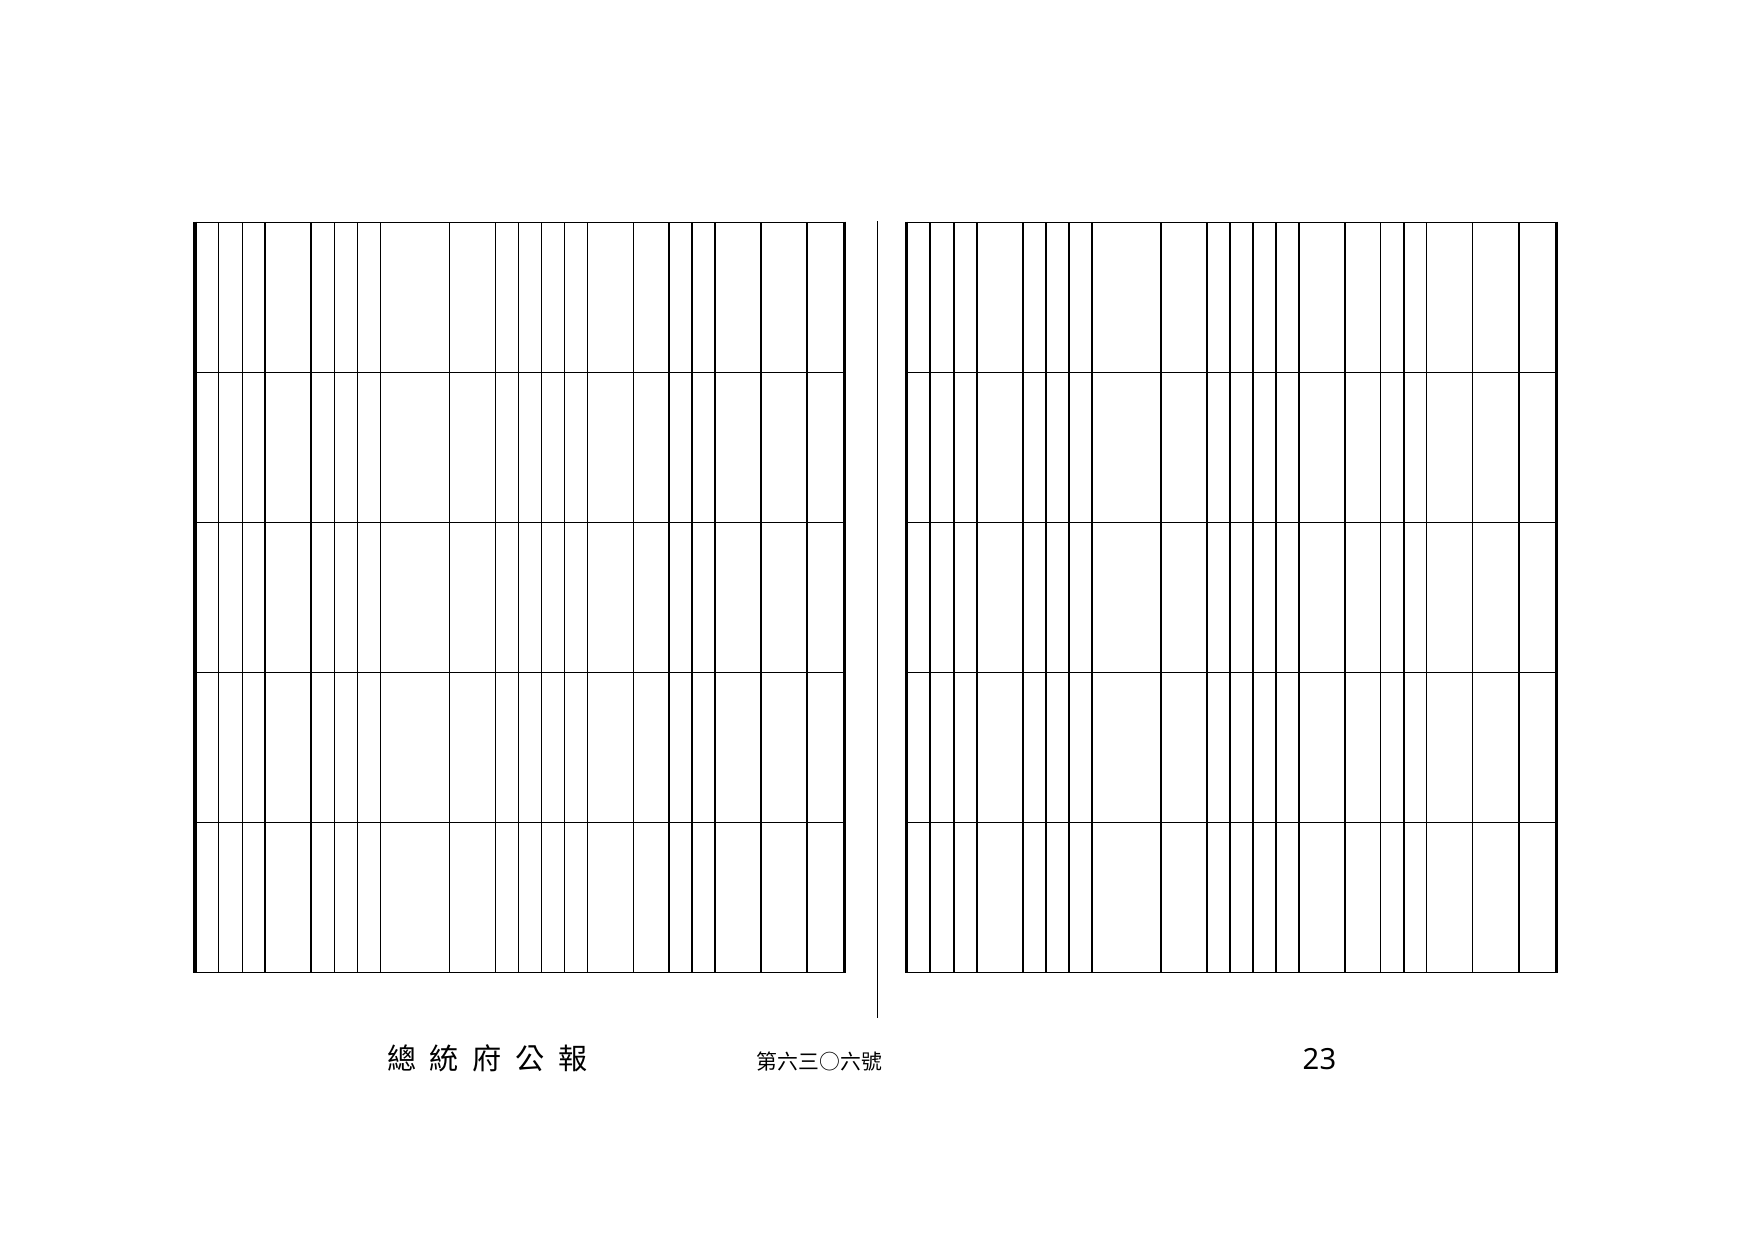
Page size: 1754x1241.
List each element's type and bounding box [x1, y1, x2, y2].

table_cell [1115, 223, 1138, 372]
table_cell [784, 523, 806, 672]
table_cell [266, 223, 288, 372]
table_cell [978, 223, 1000, 372]
table_cell [381, 223, 403, 372]
table_cell [955, 523, 976, 672]
table_cell [716, 523, 738, 672]
table_cell [542, 373, 564, 522]
table_cell [1162, 823, 1184, 972]
table_cell [496, 673, 518, 822]
table_cell [670, 523, 691, 672]
table_cell [403, 673, 426, 822]
table_cell [358, 673, 380, 822]
table_cell [1231, 823, 1252, 972]
table_cell [450, 523, 472, 672]
table_cell [1093, 673, 1115, 822]
table_cell [288, 673, 310, 822]
table_cell [908, 223, 929, 372]
table_cell [762, 223, 784, 372]
table_cell [1138, 523, 1160, 672]
table_cell [1346, 523, 1380, 672]
table_cell [1496, 373, 1518, 522]
table_cell [219, 523, 242, 672]
table_cell [1277, 823, 1298, 972]
table_cell [762, 823, 784, 972]
table_cell [955, 673, 976, 822]
table_cell [1427, 523, 1450, 672]
table_cell [1322, 373, 1344, 522]
table_cell [1000, 823, 1022, 972]
table_cell [634, 373, 668, 522]
table_cell [1520, 523, 1555, 672]
table_cell [1520, 673, 1555, 822]
table_cell [1381, 373, 1403, 522]
table_cell [1381, 823, 1403, 972]
table_cell [762, 673, 784, 822]
table_cell [955, 823, 976, 972]
table_cell [1231, 223, 1252, 372]
table_cell [1427, 823, 1450, 972]
table_cell [426, 523, 449, 672]
table_cell [1277, 223, 1298, 372]
table_cell [312, 223, 334, 372]
table_cell [1322, 223, 1344, 372]
table_cell [931, 373, 953, 522]
table_cell [1277, 523, 1298, 672]
table_cell [1093, 523, 1115, 672]
table_cell [219, 673, 242, 822]
table_cell [784, 673, 806, 822]
table_cell [381, 523, 403, 672]
table_cell [519, 523, 541, 672]
table_cell [243, 223, 264, 372]
table_cell [1070, 373, 1091, 522]
table_cell [565, 523, 587, 672]
table_cell [1473, 823, 1496, 972]
table_cell [1473, 673, 1496, 822]
table_cell [762, 523, 784, 672]
table_cell [335, 373, 357, 522]
table_cell [1346, 223, 1380, 372]
table_cell [762, 373, 784, 522]
table_cell [1300, 373, 1322, 522]
table_cell [1405, 223, 1426, 372]
table_cell [1322, 823, 1344, 972]
table_cell [1115, 373, 1138, 522]
table_cell [403, 523, 426, 672]
table_cell [1300, 523, 1322, 672]
table_cell [1346, 373, 1380, 522]
table_cell [1231, 523, 1252, 672]
table_cell [1450, 673, 1472, 822]
table_cell [403, 823, 426, 972]
table_cell [1093, 223, 1115, 372]
table_cell [1047, 523, 1068, 672]
table_cell [978, 523, 1000, 672]
table_cell [784, 373, 806, 522]
table_cell [542, 223, 564, 372]
table_cell [588, 673, 611, 822]
table_cell [611, 223, 633, 372]
table_cell [1231, 673, 1252, 822]
table_cell [693, 523, 714, 672]
table_cell [1024, 523, 1045, 672]
table_cell [1184, 823, 1206, 972]
table_cell [288, 223, 310, 372]
table_cell [312, 523, 334, 672]
table_cell [426, 823, 449, 972]
table_cell [588, 223, 611, 372]
table_cell [335, 223, 357, 372]
table_cell [1162, 373, 1184, 522]
table_cell [565, 373, 587, 522]
table_cell [473, 223, 495, 372]
table_cell [381, 373, 403, 522]
table_cell [611, 673, 633, 822]
table_cell [611, 523, 633, 672]
table_cell [1473, 523, 1496, 672]
table_cell [1381, 673, 1403, 822]
table_cell [1047, 373, 1068, 522]
table_cell [634, 523, 668, 672]
table_cell [808, 823, 843, 972]
table_cell [1047, 823, 1068, 972]
table_cell [473, 823, 495, 972]
table_cell [266, 823, 288, 972]
table_cell [1138, 673, 1160, 822]
table_cell [219, 223, 242, 372]
table_cell [266, 673, 288, 822]
table_cell [1520, 373, 1555, 522]
table_cell [473, 523, 495, 672]
table_cell [1450, 373, 1472, 522]
table_cell [1520, 223, 1555, 372]
table_cell [1346, 823, 1380, 972]
table_cell [542, 673, 564, 822]
table_cell [450, 823, 472, 972]
table_cell [1070, 823, 1091, 972]
table_cell [1254, 523, 1275, 672]
table_cell [519, 673, 541, 822]
table_cell [1070, 523, 1091, 672]
table_cell [808, 673, 843, 822]
table_cell [1300, 223, 1322, 372]
table_cell [1138, 823, 1160, 972]
table_cell [693, 673, 714, 822]
table_cell [955, 223, 976, 372]
table_cell [908, 523, 929, 672]
table_cell [450, 373, 472, 522]
table_cell [542, 523, 564, 672]
table_cell [588, 373, 611, 522]
table_cell [1520, 823, 1555, 972]
table_cell [738, 673, 760, 822]
table_cell [1427, 223, 1450, 372]
table_cell [634, 223, 668, 372]
table_cell [312, 673, 334, 822]
table_cell [473, 373, 495, 522]
table_cell [1000, 373, 1022, 522]
table_cell [197, 223, 218, 372]
table_cell [266, 523, 288, 672]
table_cell [670, 823, 691, 972]
table_cell [716, 223, 738, 372]
table_cell [738, 823, 760, 972]
table_cell [1024, 673, 1045, 822]
table_cell [931, 823, 953, 972]
table_cell [588, 523, 611, 672]
table_cell [519, 373, 541, 522]
table_cell [1115, 673, 1138, 822]
table_cell [738, 223, 760, 372]
table_cell [1184, 673, 1206, 822]
table_cell [1184, 373, 1206, 522]
table_cell [1254, 373, 1275, 522]
table_cell [931, 673, 953, 822]
table_cell [1047, 223, 1068, 372]
table_cell [1405, 673, 1426, 822]
table_cell [288, 523, 310, 672]
table_cell [784, 823, 806, 972]
table_cell [670, 673, 691, 822]
table_cell [1208, 523, 1229, 672]
table_cell [908, 373, 929, 522]
table_cell [1450, 823, 1472, 972]
table_cell [1162, 223, 1184, 372]
table_cell [1231, 373, 1252, 522]
table_cell [1346, 673, 1380, 822]
table_cell [693, 373, 714, 522]
table_cell [1300, 673, 1322, 822]
table_cell [565, 823, 587, 972]
table_cell [266, 373, 288, 522]
table_cell [565, 223, 587, 372]
table_cell [1496, 223, 1518, 372]
table_cell [1381, 523, 1403, 672]
table_cell [908, 673, 929, 822]
table_cell [358, 373, 380, 522]
table_cell [403, 223, 426, 372]
table_cell [403, 373, 426, 522]
table_cell [381, 823, 403, 972]
table_cell [358, 523, 380, 672]
table_cell [288, 823, 310, 972]
table_cell [1277, 373, 1298, 522]
table_cell [1208, 373, 1229, 522]
table_cell [197, 823, 218, 972]
table_cell [808, 223, 843, 372]
table_cell [1450, 223, 1472, 372]
table_cell [1115, 823, 1138, 972]
table_cell [1496, 523, 1518, 672]
table_cell [693, 823, 714, 972]
table_cell [496, 823, 518, 972]
table_cell [519, 223, 541, 372]
table_cell [716, 373, 738, 522]
table_cell [1093, 373, 1115, 522]
table_cell [978, 373, 1000, 522]
table_cell [243, 823, 264, 972]
table_cell [1000, 673, 1022, 822]
table_cell [1405, 373, 1426, 522]
table_cell [1162, 673, 1184, 822]
table_cell [1000, 523, 1022, 672]
table_cell [1184, 523, 1206, 672]
table_cell [808, 523, 843, 672]
table_cell [1093, 823, 1115, 972]
table_cell [1208, 673, 1229, 822]
table_cell [243, 673, 264, 822]
table_cell [908, 823, 929, 972]
table_cell [312, 373, 334, 522]
table_cell [1405, 823, 1426, 972]
table_cell [542, 823, 564, 972]
table_cell [1208, 823, 1229, 972]
table_cell [1300, 823, 1322, 972]
table_cell [450, 223, 472, 372]
table_cell [519, 823, 541, 972]
table_cell [931, 223, 953, 372]
table_cell [219, 373, 242, 522]
table_cell [1450, 523, 1472, 672]
table_cell [611, 373, 633, 522]
table_cell [381, 673, 403, 822]
table_cell [1162, 523, 1184, 672]
table_cell [358, 823, 380, 972]
table_cell [496, 223, 518, 372]
table_cell [1496, 673, 1518, 822]
table_cell [738, 523, 760, 672]
table_cell [243, 523, 264, 672]
table_cell [1024, 223, 1045, 372]
table_cell [565, 673, 587, 822]
table_cell [1473, 373, 1496, 522]
table_cell [1024, 823, 1045, 972]
table_cell [1427, 673, 1450, 822]
table_cell [955, 373, 976, 522]
table_cell [496, 523, 518, 672]
table_cell [1184, 223, 1206, 372]
table_cell [1427, 373, 1450, 522]
table_cell [1208, 223, 1229, 372]
table_cell [197, 523, 218, 672]
table_cell [1000, 223, 1022, 372]
table_cell [197, 673, 218, 822]
table_cell [288, 373, 310, 522]
table_cell [978, 673, 1000, 822]
table_cell [978, 823, 1000, 972]
table_cell [219, 823, 242, 972]
table_cell [243, 373, 264, 522]
table_cell [1138, 223, 1160, 372]
table_cell [1070, 673, 1091, 822]
table_cell [426, 673, 449, 822]
table_cell [1322, 673, 1344, 822]
table_cell [1381, 223, 1403, 372]
table_cell [335, 523, 357, 672]
table_cell [1115, 523, 1138, 672]
table_cell [693, 223, 714, 372]
table_cell [634, 673, 668, 822]
table_cell [931, 523, 953, 672]
table_cell [335, 673, 357, 822]
table_cell [1024, 373, 1045, 522]
table_cell [1070, 223, 1091, 372]
table_cell [716, 673, 738, 822]
table_cell [312, 823, 334, 972]
table_cell [738, 373, 760, 522]
table_cell [588, 823, 611, 972]
table_cell [473, 673, 495, 822]
table_cell [335, 823, 357, 972]
table_cell [1473, 223, 1496, 372]
table_cell [1254, 223, 1275, 372]
table_cell [808, 373, 843, 522]
table_cell [1047, 673, 1068, 822]
table_cell [450, 673, 472, 822]
table_cell [358, 223, 380, 372]
table_cell [670, 223, 691, 372]
table_cell [1277, 673, 1298, 822]
table_cell [1322, 523, 1344, 672]
table_cell [670, 373, 691, 522]
table_cell [1405, 523, 1426, 672]
table_cell [634, 823, 668, 972]
table_cell [1138, 373, 1160, 522]
table_cell [716, 823, 738, 972]
table_cell [784, 223, 806, 372]
table_cell [496, 373, 518, 522]
table_cell [611, 823, 633, 972]
table_cell [1496, 823, 1518, 972]
table_cell [1254, 673, 1275, 822]
table_cell [197, 373, 218, 522]
table_cell [426, 223, 449, 372]
table_cell [1254, 823, 1275, 972]
table_cell [426, 373, 449, 522]
